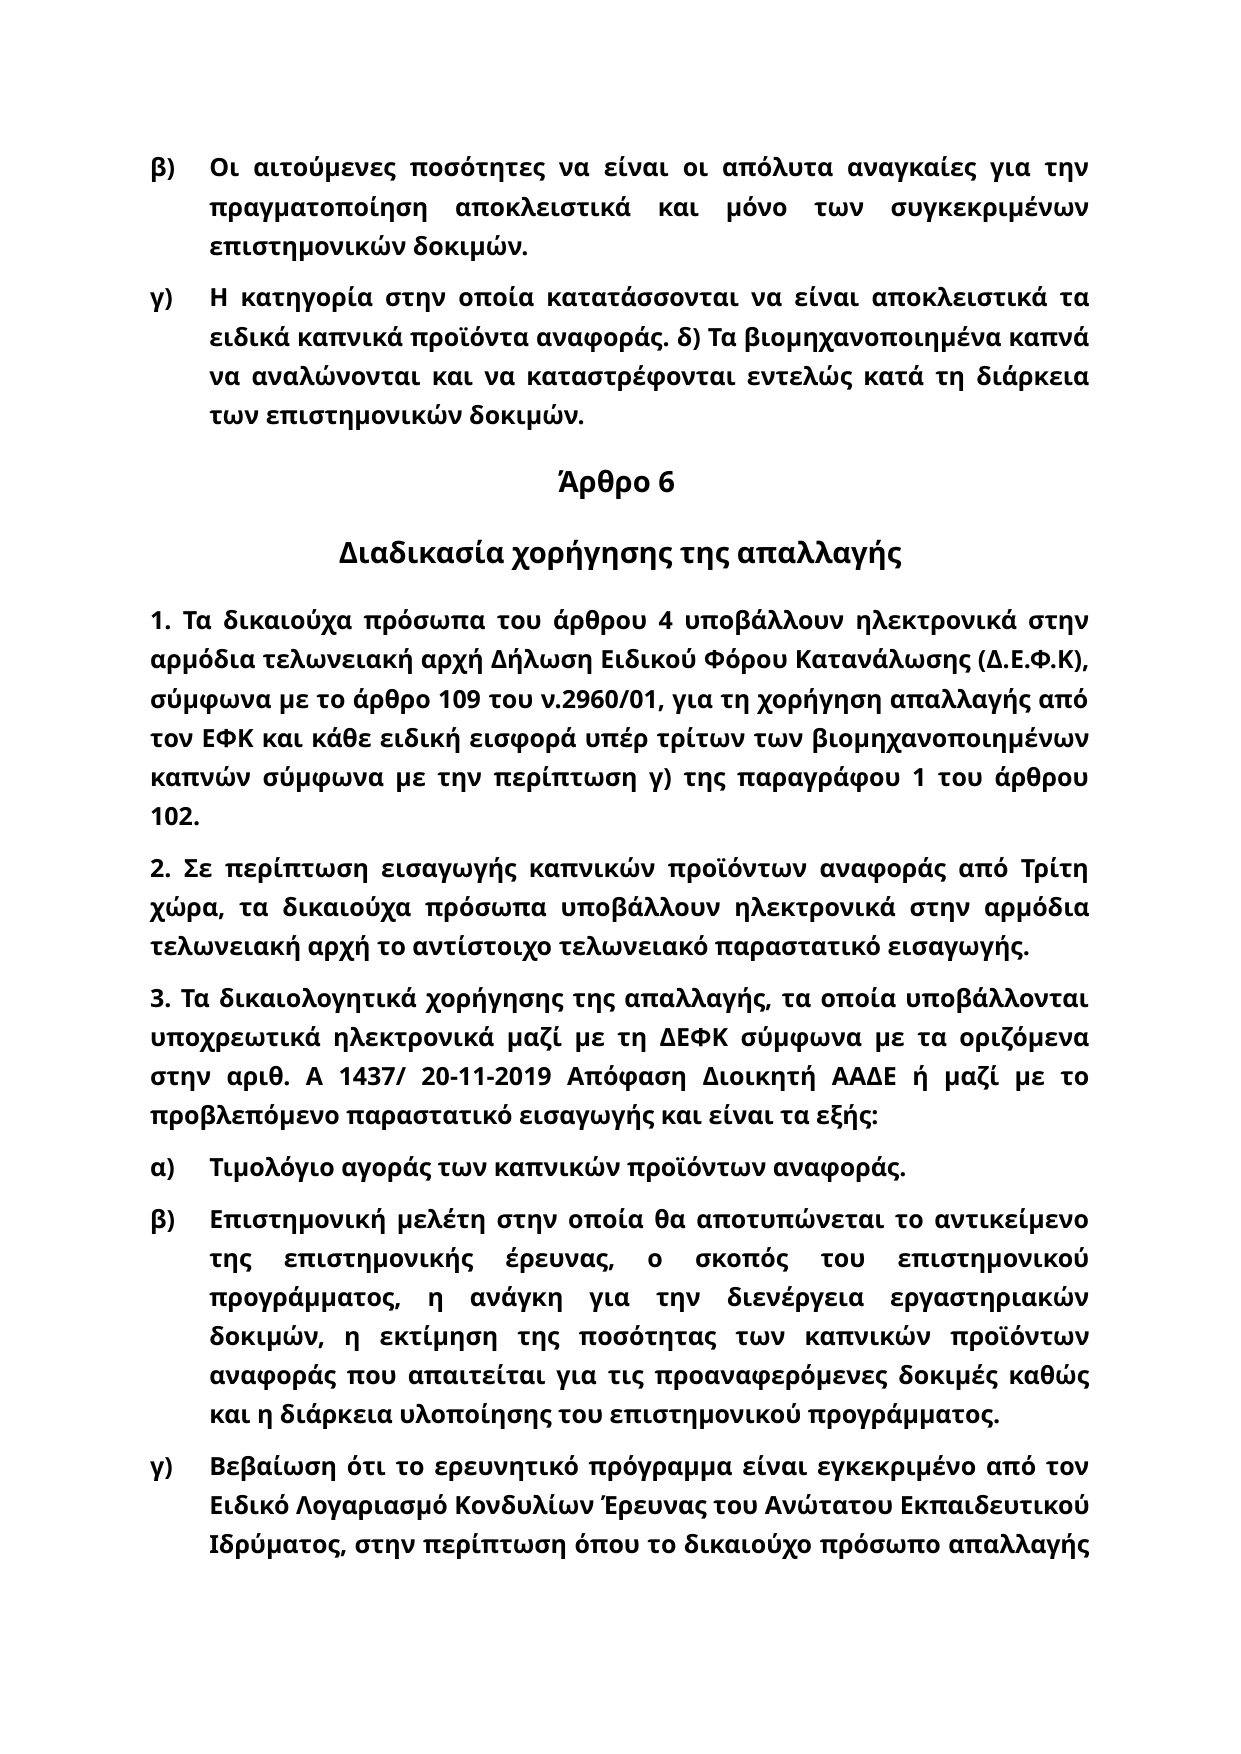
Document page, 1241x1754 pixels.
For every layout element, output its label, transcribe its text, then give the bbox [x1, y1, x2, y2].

list β) Οι αιτούμενες ποσότητες να είναι οι απόλυτα αναγκαίες για την πραγματοποίηση αποκλειστικά και μόνο των συγκεκριμένων επιστημονικών δοκιμών. [150, 150, 1090, 262]
text 1. Τα δικαιούχα πρόσωπα του άρθρου 4 υποβάλλουν ηλεκτρονικά στην αρμόδια τελωνειακή αρχή Δήλωση Ειδικού Φόρου Κατανάλωσης (Δ.Ε.Φ.Κ), σύμφωνα με το άρθρο 109 του ν.2960/01, για τη χορήγηση απαλλαγής από τον ΕΦΚ και κάθε ειδική εισφορά υπέρ τρίτων των βιομηχανοποιημένων καπνών σύμφωνα με την περίπτωση γ) της παραγράφου 1 του άρθρου 102. [150, 603, 1090, 833]
subtitle Διαδικασία χορήγησης της απαλλαγής [150, 532, 1090, 572]
list β) Επιστημονική μελέτη στην οποία θα αποτυπώνεται το αντικείμενο της επιστημονικής έρευνας, ο σκοπός του επιστημονικού προγράμματος, η ανάγκη για την διενέργεια εργαστηριακών δοκιμών, η εκτίμηση της ποσότητας των καπνικών προϊόντων αναφοράς που απαιτείται για τις προαναφερόμενες δοκιμές καθώς και η διάρκεια υλοποίησης του επιστημονικού προγράμματος. [150, 1201, 1090, 1431]
list α) Τιμολόγιο αγοράς των καπνικών προϊόντων αναφοράς. [150, 1149, 1090, 1184]
list γ) Βεβαίωση ότι το ερευνητικό πρόγραμμα είναι εγκεκριμένο από τον Ειδικό Λογαριασμό Κονδυλίων Έρευνας του Ανώτατου Εκπαιδευτικού Ιδρύματος, στην περίπτωση όπου το δικαιούχο πρόσωπο απαλλαγής [150, 1449, 1090, 1561]
text 2. Σε περίπτωση εισαγωγής καπνικών προϊόντων αναφοράς από Τρίτη χώρα, τα δικαιούχα πρόσωπα υποβάλλουν ηλεκτρονικά στην αρμόδια τελωνειακή αρχή το αντίστοιχο τελωνειακό παραστατικό εισαγωγής. [150, 850, 1090, 963]
text 3. Τα δικαιολογητικά χορήγησης της απαλλαγής, τα οποία υποβάλλονται υποχρεωτικά ηλεκτρονικά μαζί με τη ΔΕΦΚ σύμφωνα με τα οριζόμενα στην αριθ. Α 1437/ 20-11-2019 Απόφαση Διοικητή ΑΑΔΕ ή μαζί με το προβλεπόμενο παραστατικό εισαγωγής και είναι τα εξής: [150, 980, 1090, 1132]
list γ) Η κατηγορία στην οποία κατατάσσονται να είναι αποκλειστικά τα ειδικά καπνικά προϊόντα αναφοράς. δ) Τα βιομηχανοποιημένα καπνά να αναλώνονται και να καταστρέφονται εντελώς κατά τη διάρκεια των επιστημονικών δοκιμών. [150, 280, 1090, 432]
subtitle Άρθρο 6 [150, 462, 1090, 501]
